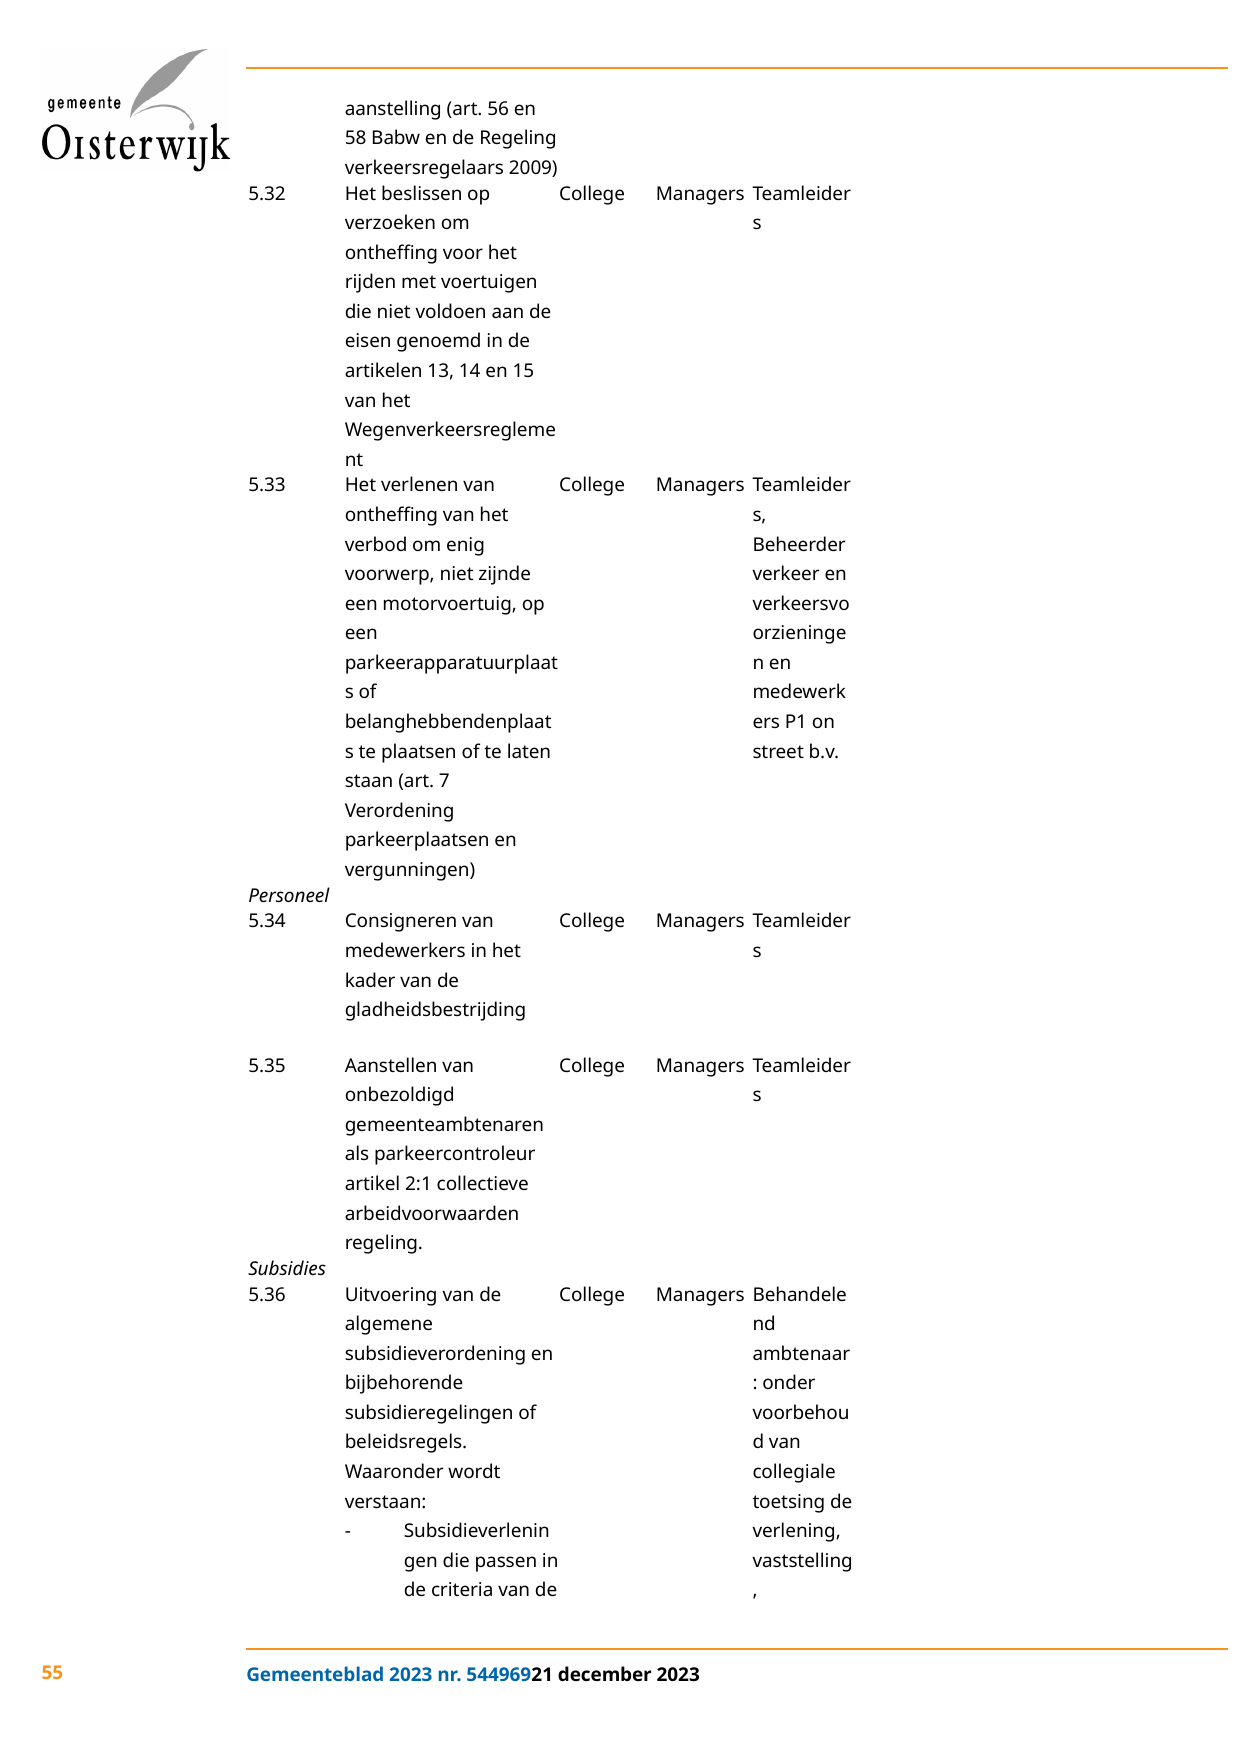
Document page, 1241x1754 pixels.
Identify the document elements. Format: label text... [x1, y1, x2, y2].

table_cell Managers [656, 180, 752, 472]
table_cell [559, 95, 656, 180]
table_cell [752, 95, 853, 180]
picture [41, 47, 231, 172]
table_cell Managers [656, 1052, 752, 1255]
table_cell [1055, 95, 1152, 180]
table_cell Behandelend ambtenaar: onder voorbehoud van collegiale toetsing de verlening, vaststelling, [752, 1281, 853, 1602]
table_cell [853, 95, 1055, 180]
table_cell [1055, 908, 1152, 1052]
table_cell College [559, 180, 656, 472]
table_cell Aanstellen van onbezoldigd gemeenteambtenaren als parkeercontroleur artikel 2:1 collectieve arbeidvoorwaarden regeling. [345, 1052, 559, 1255]
table_cell [248, 95, 344, 180]
table_cell [1055, 1255, 1152, 1281]
table_cell [853, 472, 1055, 882]
table_cell 5.33 [248, 472, 344, 882]
table_cell Teamleiders, Beheerder verkeer en verkeersvoorzieningen en medewerkers P1 on street b.v. [752, 472, 853, 882]
table_cell College [559, 472, 656, 882]
table_cell 5.34 [248, 908, 344, 1052]
table_cell aanstelling (art. 56 en 58 Babw en de Regeling verkeersregelaars 2009) [345, 95, 559, 180]
table_cell [853, 1052, 1055, 1255]
table_cell Uitvoering van de algemene subsidieverordening en bijbehorende subsidieregelingen of beleidsregels. Waaronder wordt verstaan: Subsidieverleningen die passen in de criteria van de [345, 1281, 559, 1602]
table_cell Het verlenen van ontheffing van het verbod om enig voorwerp, niet zijnde een motorvoertuig, op een parkeerapparatuurplaats of belanghebbendenplaats te plaatsen of te laten staan (art. 7 Verordening parkeerplaatsen en vergunningen) [345, 472, 559, 882]
table_cell [1055, 1052, 1152, 1255]
table_cell Teamleiders [752, 180, 853, 472]
table_cell [853, 180, 1055, 472]
table_cell 5.32 [248, 180, 344, 472]
table_cell Managers [656, 908, 752, 1052]
table_cell 5.36 [248, 1281, 344, 1602]
table_cell 5.35 [248, 1052, 344, 1255]
table_cell Teamleiders [752, 1052, 853, 1255]
table_cell College [559, 1052, 656, 1255]
table_cell Het beslissen op verzoeken om ontheffing voor het rijden met voertuigen die niet voldoen aan de eisen genoemd in de artikelen 13, 14 en 15 van het Wegenverkeersreglement [345, 180, 559, 472]
table_cell Personeel [248, 882, 1055, 908]
table_cell Managers [656, 1281, 752, 1602]
table_cell [1055, 1281, 1152, 1602]
table_cell [1055, 882, 1152, 908]
table_cell [656, 95, 752, 180]
table_cell Teamleiders [752, 908, 853, 1052]
table_cell College [559, 908, 656, 1052]
table_cell [853, 908, 1055, 1052]
table_cell Subsidies [248, 1255, 1055, 1281]
table_cell Consigneren van medewerkers in het kader van de gladheidsbestrijding [345, 908, 559, 1052]
table_cell [1055, 472, 1152, 882]
table_cell [1055, 180, 1152, 472]
table_cell Managers [656, 472, 752, 882]
table_cell College [559, 1281, 656, 1602]
table_cell [853, 1281, 1055, 1602]
